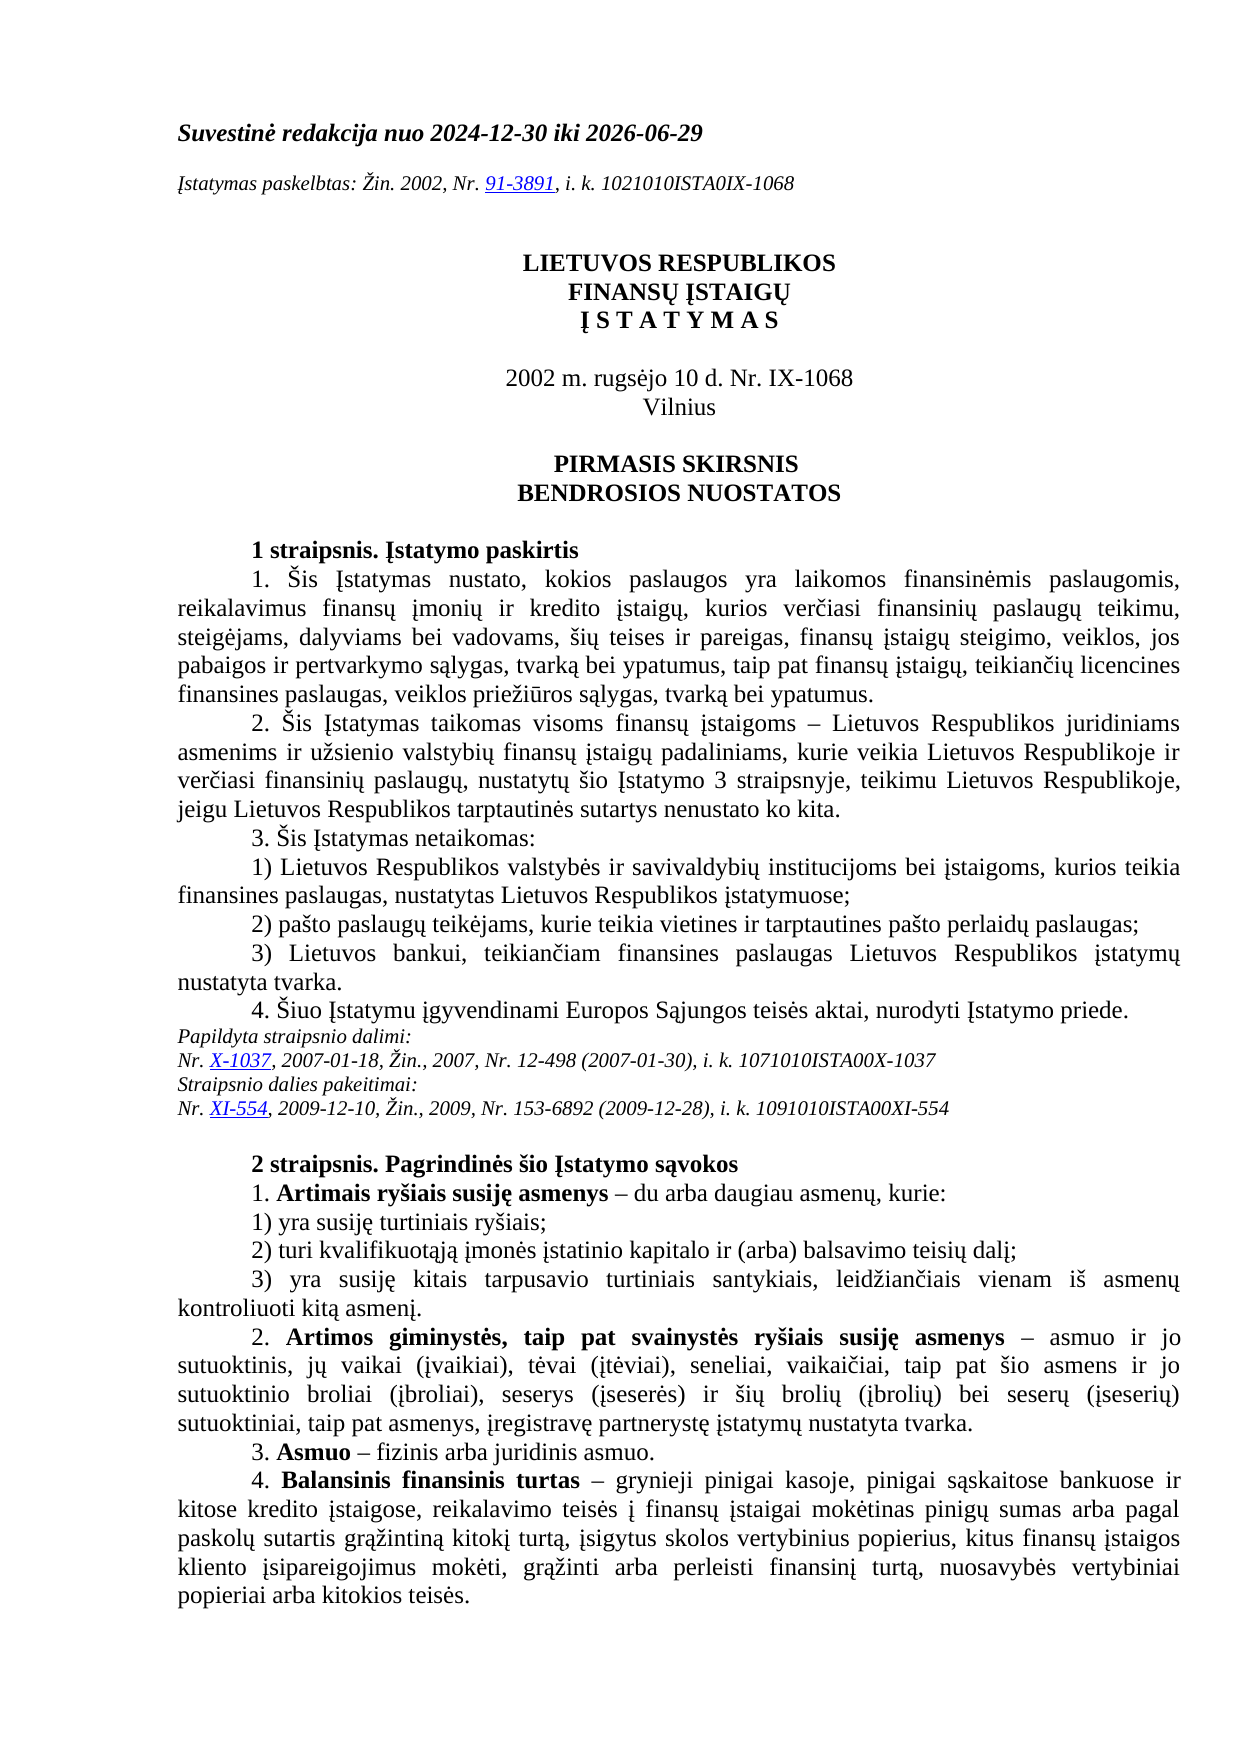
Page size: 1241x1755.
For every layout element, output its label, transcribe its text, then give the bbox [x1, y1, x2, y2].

text LIETUVOS RESPUBLIKOS [177, 248, 1181, 277]
text Įstatymas paskelbtas: Žin. 2002, Nr. 91-3891, i. k. 1021010ISTA0IX-1068 [177, 171, 1181, 195]
text 1) yra susiję turtiniais ryšiais; [177, 1207, 1181, 1235]
text 2) pašto paslaugų teikėjams, kurie teikia vietines ir tarptautines pašto perlaidų paslaugas; [177, 909, 1181, 938]
text 3. Šis Įstatymas netaikomas: [177, 823, 1181, 852]
text Papildyta straipsnio dalimi: [177, 1024, 1181, 1048]
text FINANSŲ ĮSTAIGŲ [177, 277, 1181, 305]
text BENDROSIOS NUOSTATOS [177, 478, 1181, 507]
text 1. Šis Įstatymas nustato, kokios paslaugos yra laikomos finansinėmis paslaugomis, reikalavimus finansų įmonių ir kredito įstaigų, kurios verčiasi finansinių paslaugų teikimu, steigėjams, dalyviams bei vadovams, šių teises ir pareigas, finansų įstaigų steigimo, veiklos, jos pabaigos ir pertvarkymo sąlygas, tvarką bei ypatumus, taip pat finansų įstaigų, teikiančių licencines finansines paslaugas, veiklos priežiūros sąlygas, tvarką bei ypatumus. [177, 564, 1181, 708]
text 2) turi kvalifikuotąją įmonės įstatinio kapitalo ir (arba) balsavimo teisių dalį; [177, 1235, 1181, 1264]
text 3) yra susiję kitais tarpusavio turtiniais santykiais, leidžiančiais vienam iš asmenų kontroliuoti kitą asmenį. [177, 1264, 1181, 1322]
text 4. Šiuo Įstatymu įgyvendinami Europos Sąjungos teisės aktai, nurodyti Įstatymo priede. [177, 995, 1181, 1024]
text Nr. X-1037, 2007-01-18, Žin., 2007, Nr. 12-498 (2007-01-30), i. k. 1071010ISTA00X-1037 [177, 1048, 1181, 1072]
text 2. Šis Įstatymas taikomas visoms finansų įstaigoms – Lietuvos Respublikos juridiniams asmenims ir užsienio valstybių finansų įstaigų padaliniams, kurie veikia Lietuvos Respublikoje ir verčiasi finansinių paslaugų, nustatytų šio Įstatymo 3 straipsnyje, teikimu Lietuvos Respublikoje, jeigu Lietuvos Respublikos tarptautinės sutartys nenustato ko kita. [177, 708, 1181, 823]
text 2. Artimos giminystės, taip pat svainystės ryšiais susiję asmenys – asmuo ir jo sutuoktinis, jų vaikai (įvaikiai), tėvai (įtėviai), seneliai, vaikaičiai, taip pat šio asmens ir jo sutuoktinio broliai (įbroliai), seserys (įseserės) ir šių brolių (įbrolių) bei seserų (įseserių) sutuoktiniai, taip pat asmenys, įregistravę partnerystę įstatymų nustatyta tvarka. [177, 1322, 1181, 1437]
text 3. Asmuo – fizinis arba juridinis asmuo. [177, 1437, 1181, 1465]
text 1. Artimais ryšiais susiję asmenys – du arba daugiau asmenų, kurie: [177, 1178, 1181, 1207]
text Vilnius [177, 392, 1181, 420]
text Į S T A T Y M A S [177, 305, 1181, 334]
text Suvestinė redakcija nuo 2024-12-30 iki 2026-06-29 [177, 118, 1181, 147]
text 2002 m. rugsėjo 10 d. Nr. IX-1068 [177, 363, 1181, 392]
text 1 straipsnis. Įstatymo paskirtis [177, 535, 1181, 564]
text Straipsnio dalies pakeitimai: [177, 1072, 1181, 1096]
text Nr. XI-554, 2009-12-10, Žin., 2009, Nr. 153-6892 (2009-12-28), i. k. 1091010ISTA00XI-554 [177, 1096, 1181, 1120]
text 3) Lietuvos bankui, teikiančiam finansines paslaugas Lietuvos Respublikos įstatymų nustatyta tvarka. [177, 938, 1181, 995]
text 1) Lietuvos Respublikos valstybės ir savivaldybių institucijoms bei įstaigoms, kurios teikia finansines paslaugas, nustatytas Lietuvos Respublikos įstatymuose; [177, 852, 1181, 909]
text PIRMASIS SKIRSNIS [177, 449, 1181, 478]
text 4. Balansinis finansinis turtas – grynieji pinigai kasoje, pinigai sąskaitose bankuose ir kitose kredito įstaigose, reikalavimo teisės į finansų įstaigai mokėtinas pinigų sumas arba pagal paskolų sutartis grąžintiną kitokį turtą, įsigytus skolos vertybinius popierius, kitus finansų įstaigos kliento įsipareigojimus mokėti, grąžinti arba perleisti finansinį turtą, nuosavybės vertybiniai popieriai arba kitokios teisės. [177, 1465, 1181, 1609]
text 2 straipsnis. Pagrindinės šio Įstatymo sąvokos [177, 1149, 1181, 1178]
